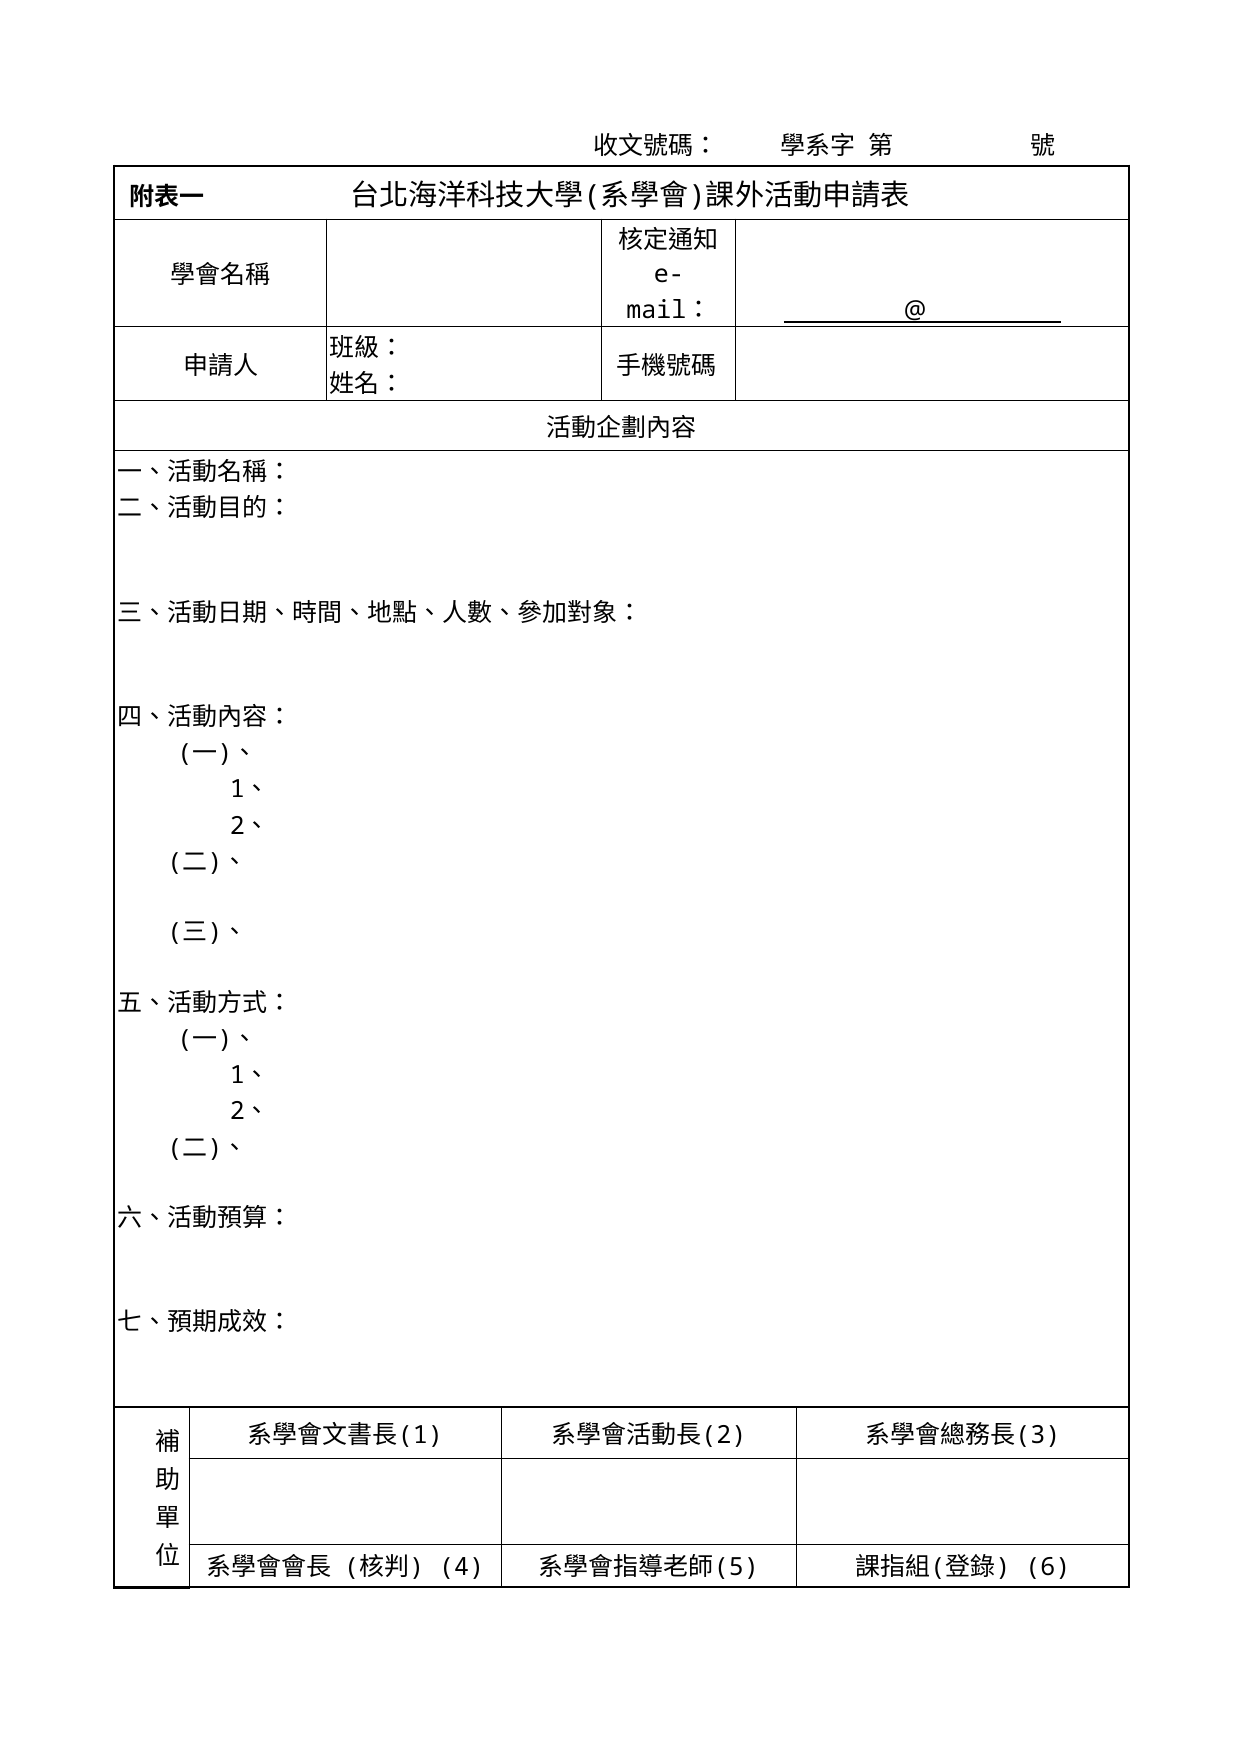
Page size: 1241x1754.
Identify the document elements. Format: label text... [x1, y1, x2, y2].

table_cell [502, 1459, 796, 1544]
table_cell 系學會會長 (核判) (4) [190, 1545, 501, 1586]
table_cell [797, 1459, 1128, 1544]
table_cell 系學會總務長(3) [797, 1408, 1128, 1458]
table_cell 學會名稱 [115, 220, 326, 326]
table_cell 班級： 姓名： [327, 327, 601, 399]
table_cell 系學會活動長(2) [502, 1408, 796, 1458]
table_cell 申請人 [115, 327, 326, 399]
table_cell 課指組(登錄) (6) [797, 1545, 1128, 1586]
table_cell [736, 327, 1128, 399]
table_cell 活動企劃內容 [115, 401, 1128, 450]
text 收文號碼： 學系字 第 號 [118, 102, 1122, 164]
table_cell 手機號碼 [602, 327, 735, 399]
table_cell [327, 220, 601, 326]
table_cell 補 助 單 位 簽 證 [115, 1408, 189, 1586]
table_cell 核定通知e-mail： [602, 220, 735, 326]
table_cell 系學會文書長(1) [190, 1408, 501, 1458]
table_cell 系學會指導老師(5) [502, 1545, 796, 1586]
table_cell 一、活動名稱： 二、活動目的： 三、活動日期、時間、地點、人數、參加對象： 四、活動內容： (一)、 1、 2、 (二)、 (三)、 五、活動方式： (一)、 1、 2、 (二)、 六、活動預算： 七、預期成效： [115, 451, 1128, 1406]
table_cell [190, 1459, 501, 1544]
table_cell @ [736, 220, 1128, 326]
table_header 附表一 台北海洋科技大學(系學會)課外活動申請表 [115, 167, 1128, 218]
